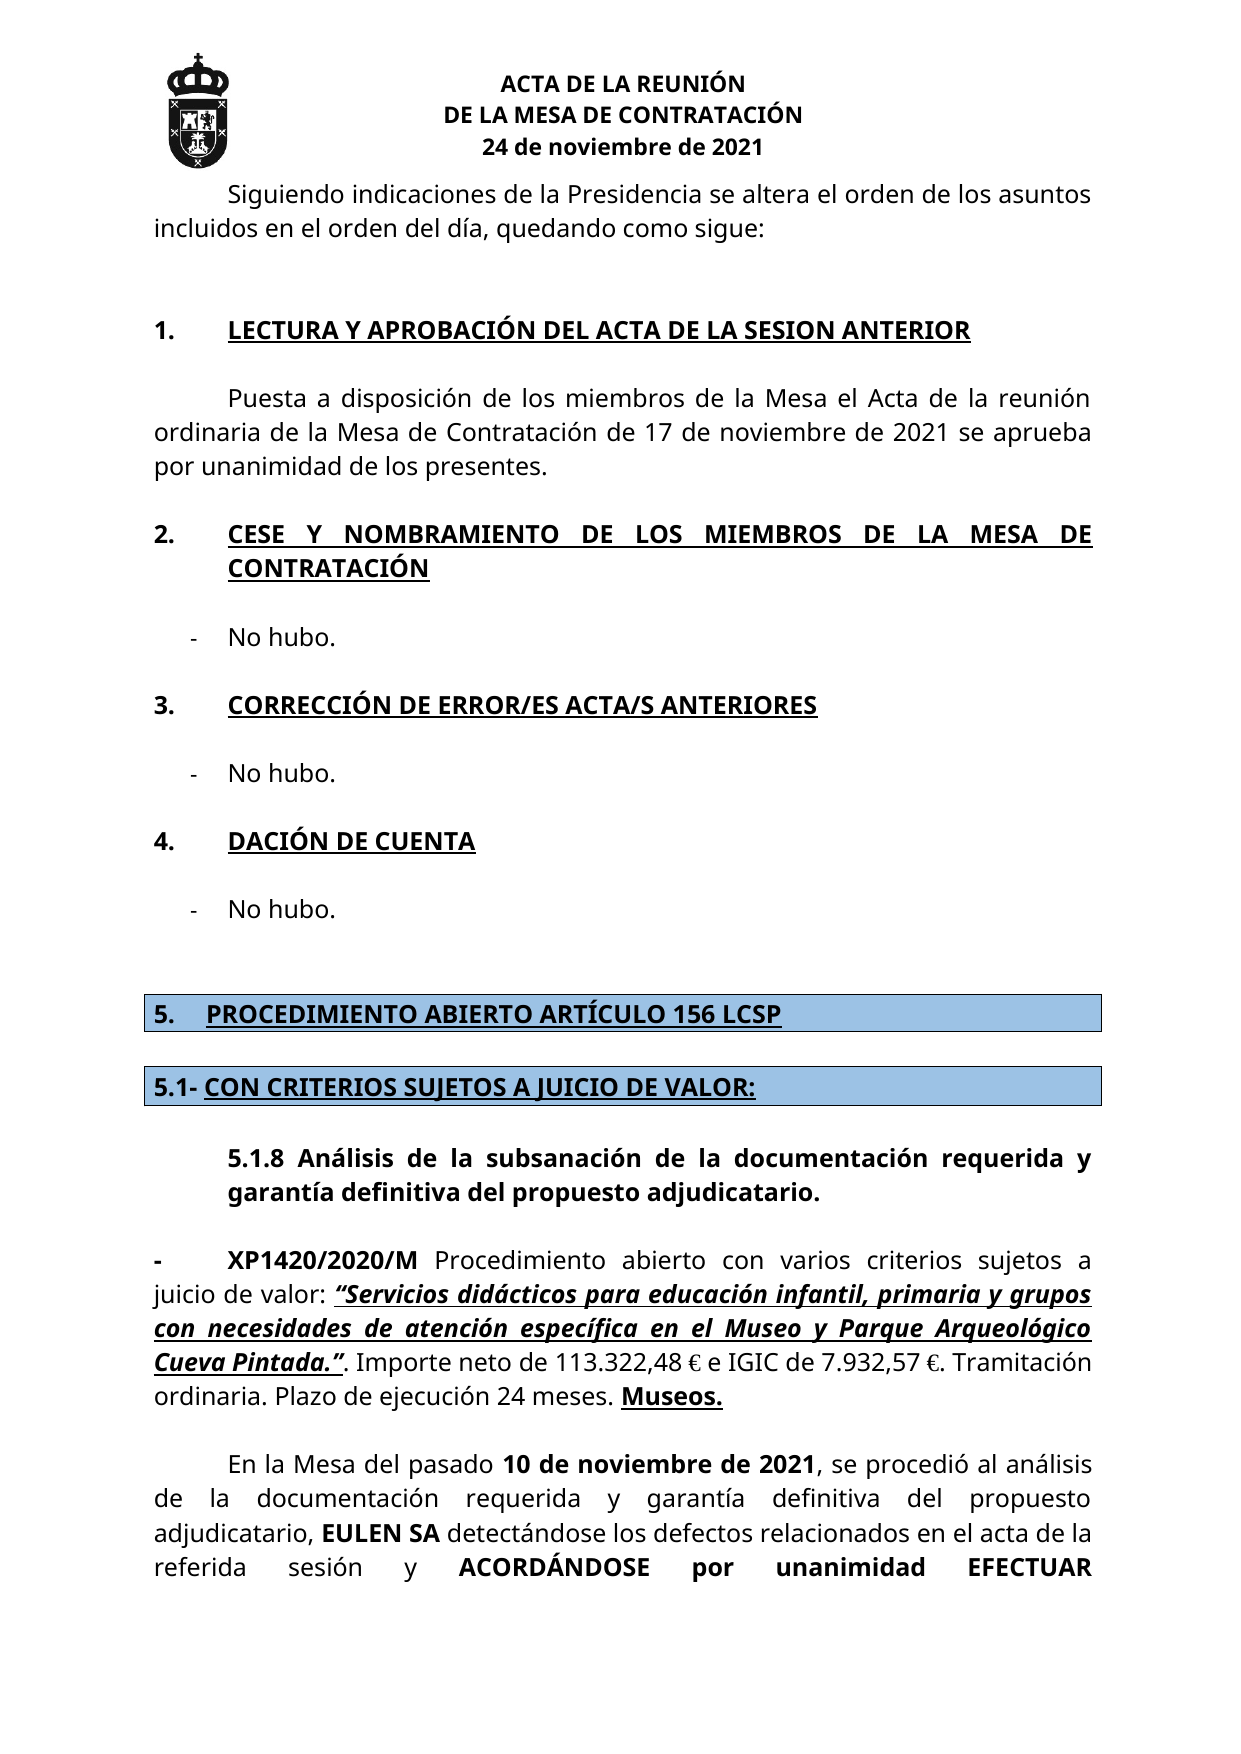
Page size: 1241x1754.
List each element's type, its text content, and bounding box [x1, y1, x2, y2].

text En la Mesa del pasado 10 de noviembre de 2021, se procedió al análisis de la documentación requerida y garantía definitiva del propuesto adjudicatario, EULEN SA detectándose los defectos relacionados en el acta de la referida sesión y ACORDÁNDOSE por unanimidad EFECTUAR [153, 1447, 1093, 1583]
list No hubo. [183, 892, 1093, 926]
list No hubo. [183, 619, 1093, 653]
picture [164, 50, 231, 171]
text Puesta a disposición de los miembros de la Mesa el Acta de la reunión ordinaria de la Mesa de Contratación de 17 de noviembre de 2021 se aprueba por unanimidad de los presentes. [153, 381, 1093, 483]
subtitle CORRECCIÓN DE ERROR/ES ACTA/S ANTERIORES [153, 687, 1093, 721]
text 5.1.8 Análisis de la subsanación de la documentación requerida y garantía definitiva del propuesto adjudicatario. [227, 1141, 1093, 1209]
text - XP1420/2020/M Procedimiento abierto con varios criterios sujetos a juicio de valor: “Servicios didácticos para educación infantil, primaria y grupos con necesidades de atención específica en el Museo y Parque Arqueológico Cueva Pintada.”. Importe neto de 113.322,48 € e IGIC de 7.932,57 €. Tramitación ordinaria. Plazo de ejecución 24 meses. Museos. [153, 1243, 1093, 1413]
subtitle LECTURA Y APROBACIÓN DEL ACTA DE LA SESION ANTERIOR [153, 313, 1093, 347]
text Siguiendo indicaciones de la Presidencia se altera el orden de los asuntos incluidos en el orden del día, quedando como sigue: [153, 176, 1093, 244]
subtitle DACIÓN DE CUENTA [153, 823, 1093, 858]
text 5.1- CON CRITERIOS SUJETOS A JUICIO DE VALOR: [145, 1067, 1101, 1105]
list No hubo. [183, 755, 1093, 789]
subtitle CESE Y NOMBRAMIENTO DE LOS MIEMBROS DE LA MESA DE CONTRATACIÓN [153, 517, 1093, 585]
subtitle PROCEDIMIENTO ABIERTO ARTÍCULO 156 LCSP [145, 995, 1101, 1031]
